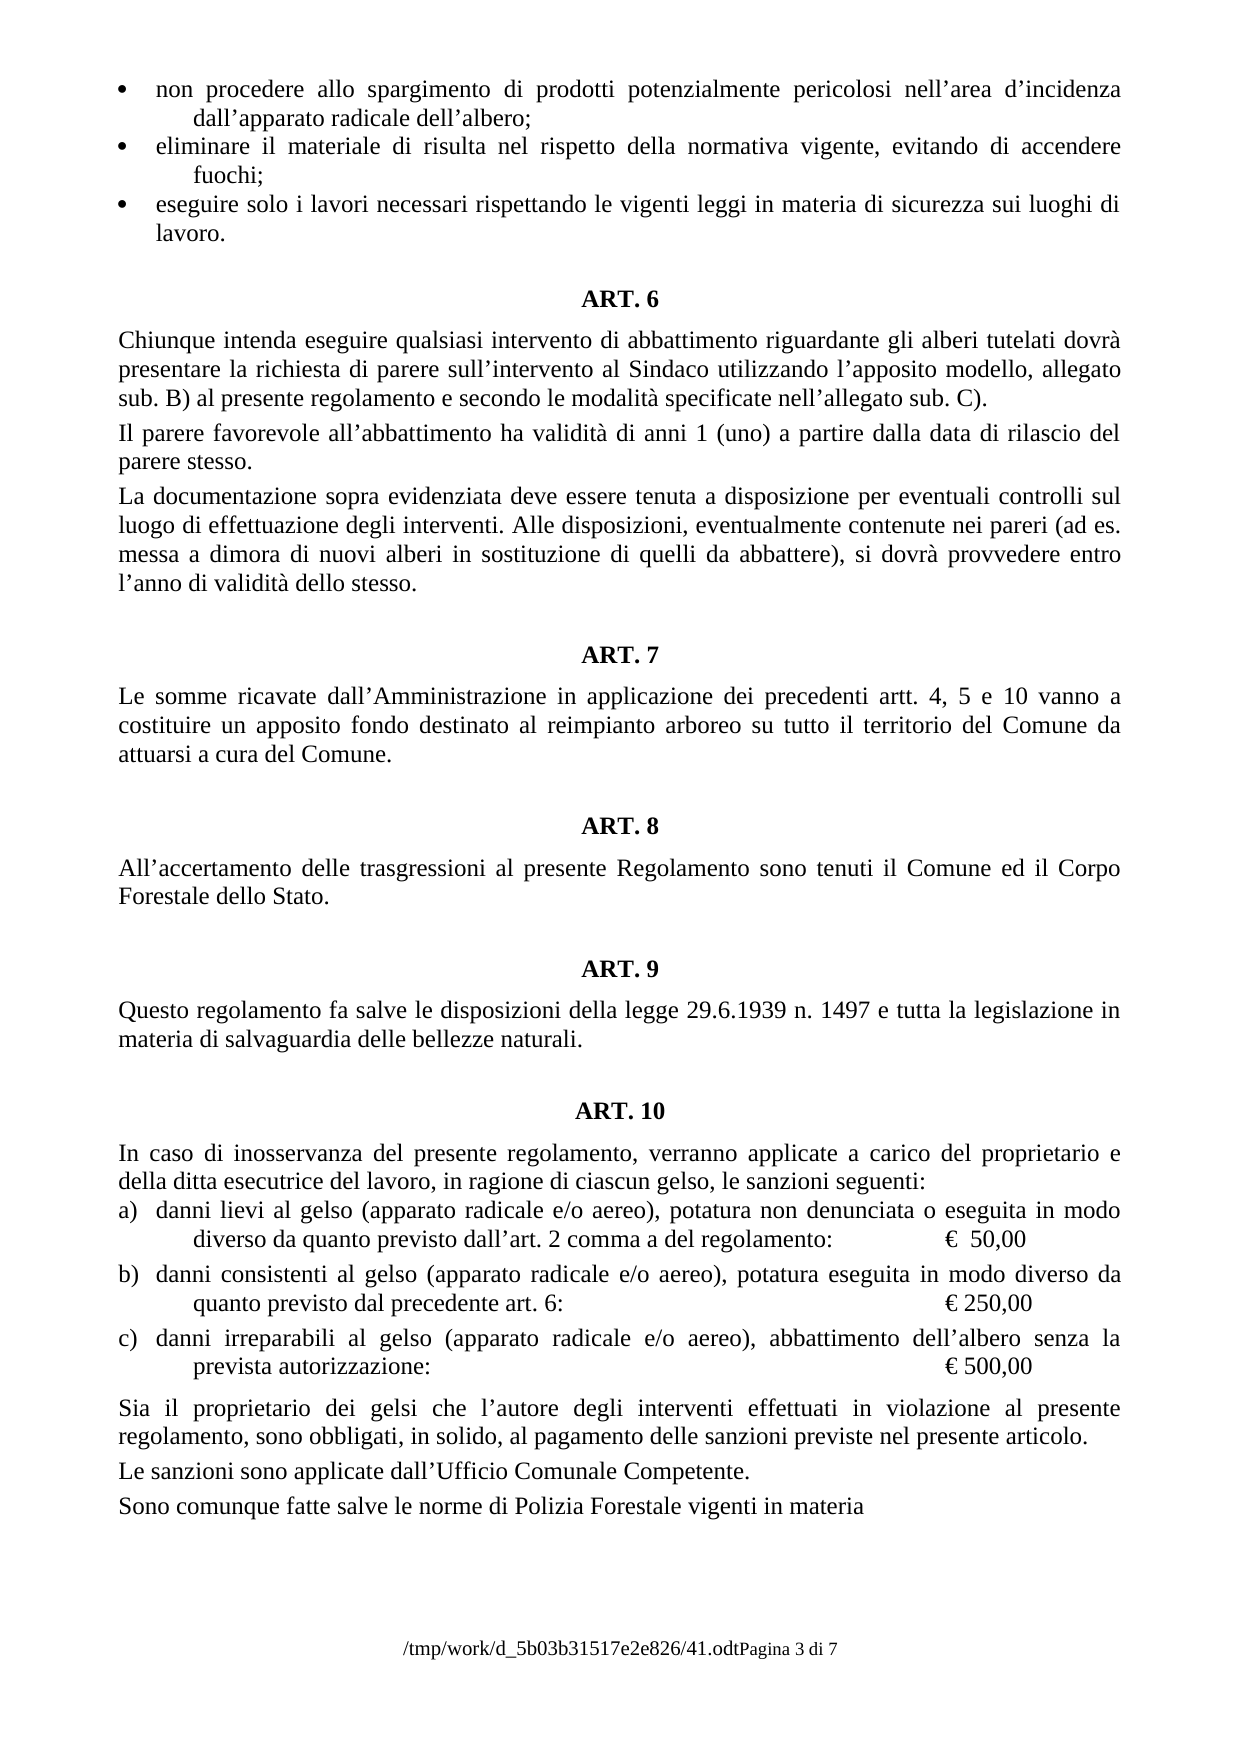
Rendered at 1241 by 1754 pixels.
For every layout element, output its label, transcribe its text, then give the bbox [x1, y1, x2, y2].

text Le somme ricavate dall’Amministrazione in applicazione dei precedenti artt. 4, 5 e 10 vanno a costituire un apposito fondo destinato al reimpianto arboreo su tutto il territorio del Comune da attuarsi a cura del Comune. [118, 681, 1122, 768]
list non procedere allo spargimento di prodotti potenzialmente pericolosi nell’area d’incidenza dall’apparato radicale dell’albero; [118, 74, 1122, 131]
text La documentazione sopra evidenziata deve essere tenuta a disposizione per eventuali controlli sul luogo di effettuazione degli interventi. Alle disposizioni, eventualmente contenute nei pareri (ad es. messa a dimora di nuovi alberi in sostituzione di quelli da abbattere), si dovrà provvedere entro l’anno di validità dello stesso. [118, 481, 1122, 596]
text Art. 6 [118, 284, 1122, 313]
text All’accertamento delle trasgressioni al presente Regolamento sono tenuti il Comune ed il Corpo Forestale dello Stato. [118, 853, 1122, 910]
text Le sanzioni sono applicate dall’Ufficio Comunale Competente. [118, 1456, 1122, 1485]
text Il parere favorevole all’abbattimento ha validità di anni 1 (uno) a partire dalla data di rilascio del parere stesso. [118, 418, 1122, 475]
text Art. 9 [118, 954, 1122, 983]
text In caso di inosservanza del presente regolamento, verranno applicate a carico del proprietario e della ditta esecutrice del lavoro, in ragione di ciascun gelso, le sanzioni seguenti: [118, 1138, 1122, 1195]
text Art. 8 [118, 811, 1122, 840]
text Questo regolamento fa salve le disposizioni della legge 29.6.1939 n. 1497 e tutta la legislazione in materia di salvaguardia delle bellezze naturali. [118, 995, 1122, 1053]
text Sia il proprietario dei gelsi che l’autore degli interventi effettuati in violazione al presente regolamento, sono obbligati, in solido, al pagamento delle sanzioni previste nel presente articolo. [118, 1393, 1122, 1450]
list eseguire solo i lavori necessari rispettando le vigenti leggi in materia di sicurezza sui luoghi di lavoro. [118, 189, 1122, 246]
text Art. 7 [118, 640, 1122, 669]
list danni irreparabili al gelso (apparato radicale e/o aereo), abbattimento dell’albero senza la prevista autorizzazione: € 500,00 [118, 1323, 1122, 1380]
text Chiunque intenda eseguire qualsiasi intervento di abbattimento riguardante gli alberi tutelati dovrà presentare la richiesta di parere sull’intervento al Sindaco utilizzando l’apposito modello, allegato sub. B) al presente regolamento e secondo le modalità specificate nell’allegato sub. C). [118, 325, 1122, 411]
list danni consistenti al gelso (apparato radicale e/o aereo), potatura eseguita in modo diverso da quanto previsto dal precedente art. 6: € 250,00 [118, 1259, 1122, 1316]
text Art. 10 [118, 1096, 1122, 1125]
list danni lievi al gelso (apparato radicale e/o aereo), potatura non denunciata o eseguita in modo diverso da quanto previsto dall’art. 2 comma a del regolamento: € 50,00 [118, 1195, 1122, 1253]
list eliminare il materiale di risulta nel rispetto della normativa vigente, evitando di accendere fuochi; [118, 131, 1122, 189]
text Sono comunque fatte salve le norme di Polizia Forestale vigenti in materia [118, 1491, 1122, 1520]
